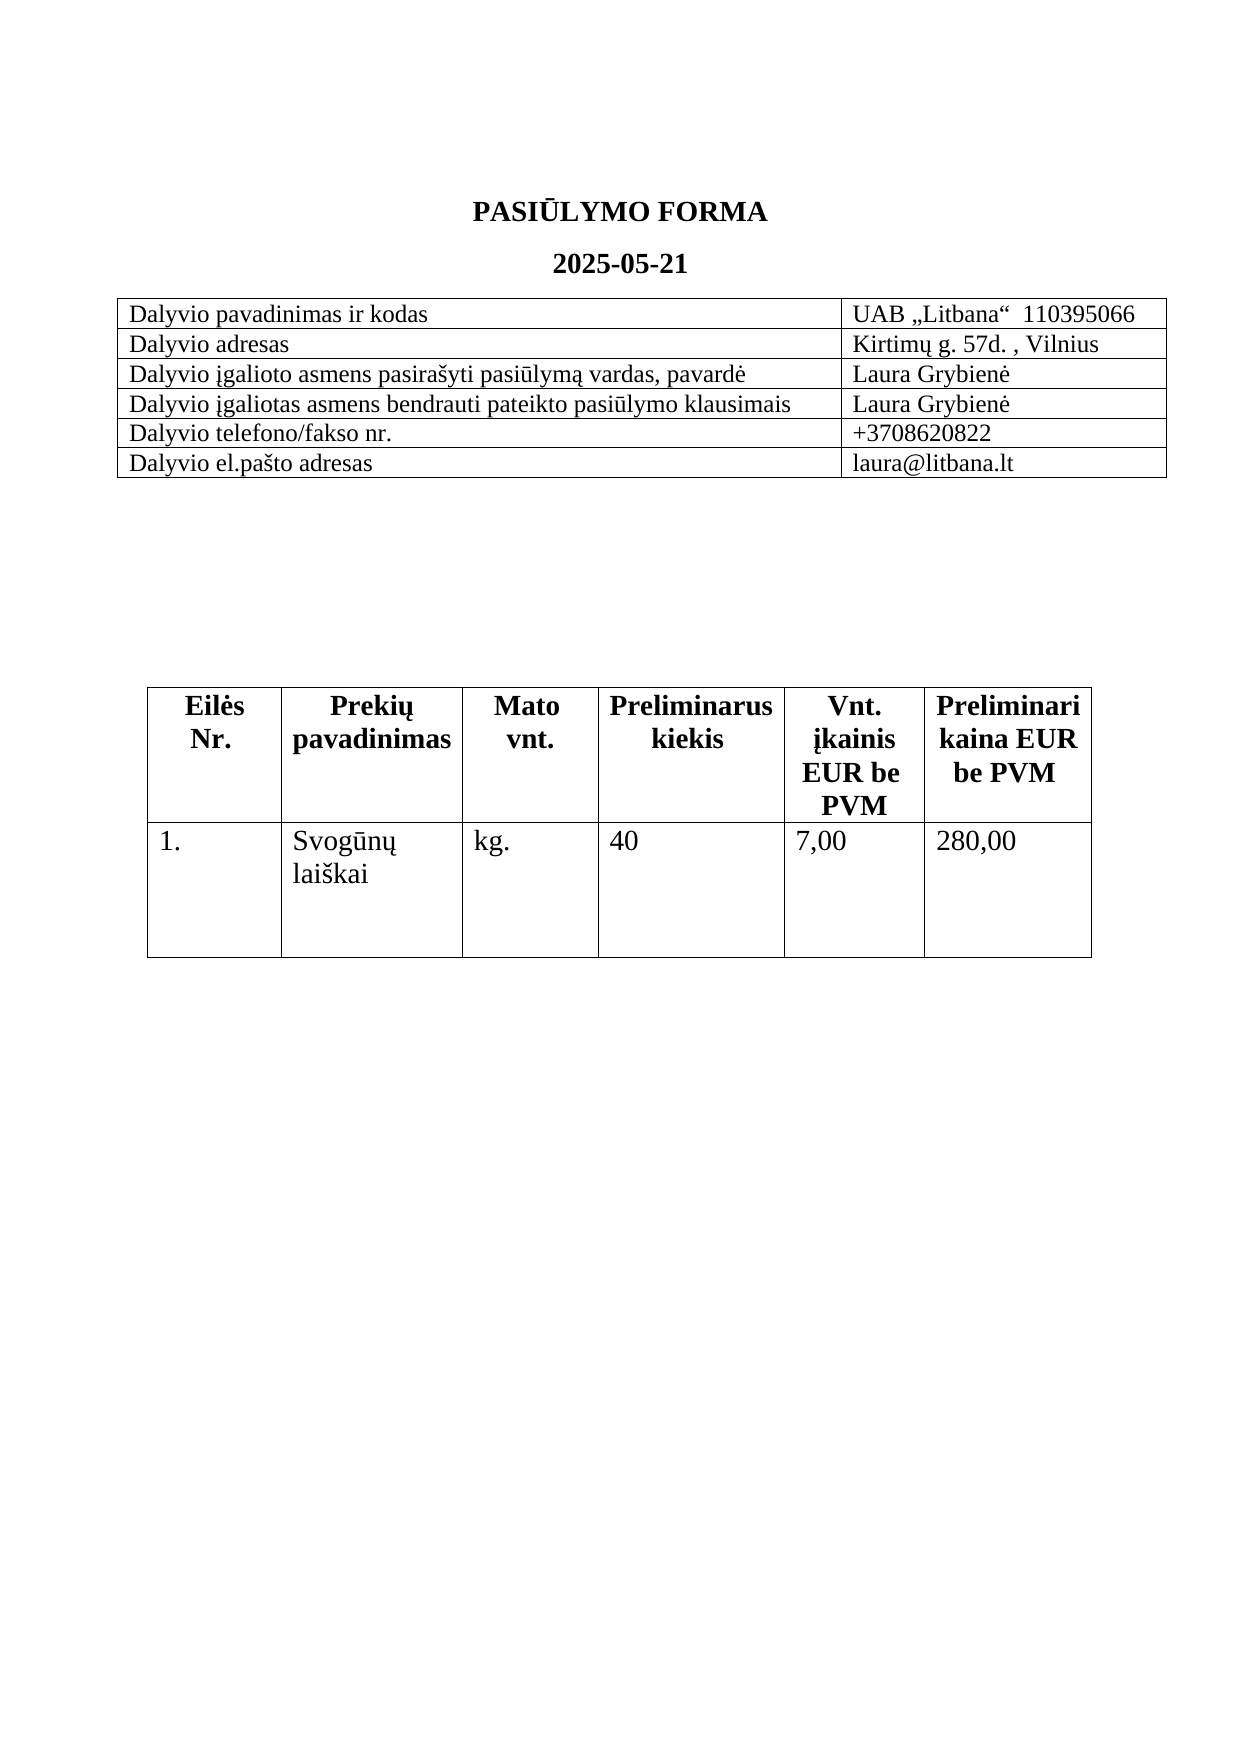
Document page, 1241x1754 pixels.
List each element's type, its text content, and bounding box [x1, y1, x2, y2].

table_cell Dalyvio adresas [118, 329, 841, 358]
table_cell Dalyvio įgalioto asmens pasirašyti pasiūlymą vardas, pavardė [118, 359, 841, 388]
text PASIŪLYMO FORMA [148, 194, 1093, 227]
table_cell laura@litbana.lt [842, 448, 1166, 477]
table_header Eilės Nr. [148, 688, 281, 822]
table_header Dalyvio pavadinimas ir kodas [118, 299, 841, 328]
table_cell Kirtimų g. 57d. , Vilnius [842, 329, 1166, 358]
table_header Vnt. įkainis EUR be PVM [785, 688, 924, 822]
table_cell Dalyvio telefono/fakso nr. [118, 419, 841, 447]
table_cell 1. [148, 823, 281, 957]
table_header Mato vnt. [463, 688, 598, 822]
table_cell Dalyvio įgaliotas asmens bendrauti pateikto pasiūlymo klausimais [118, 389, 841, 417]
table_cell kg. [463, 823, 598, 957]
table_cell 7,00 [785, 823, 924, 957]
table_header Preliminarus kiekis [599, 688, 784, 822]
table_header Preliminari kaina EUR be PVM [925, 688, 1091, 822]
table_cell Svogūnų laiškai [282, 823, 462, 957]
table_cell Laura Grybienė [842, 389, 1166, 417]
text 2025-05-21 [148, 246, 1093, 280]
table_cell Laura Grybienė [842, 359, 1166, 388]
table_cell 40 [599, 823, 784, 957]
table_header Prekių pavadinimas [282, 688, 462, 822]
table_cell 280,00 [925, 823, 1091, 957]
table_cell +3708620822 [842, 419, 1166, 447]
table_header UAB „Litbana“ 110395066 [842, 299, 1166, 328]
table_cell Dalyvio el.pašto adresas [118, 448, 841, 477]
